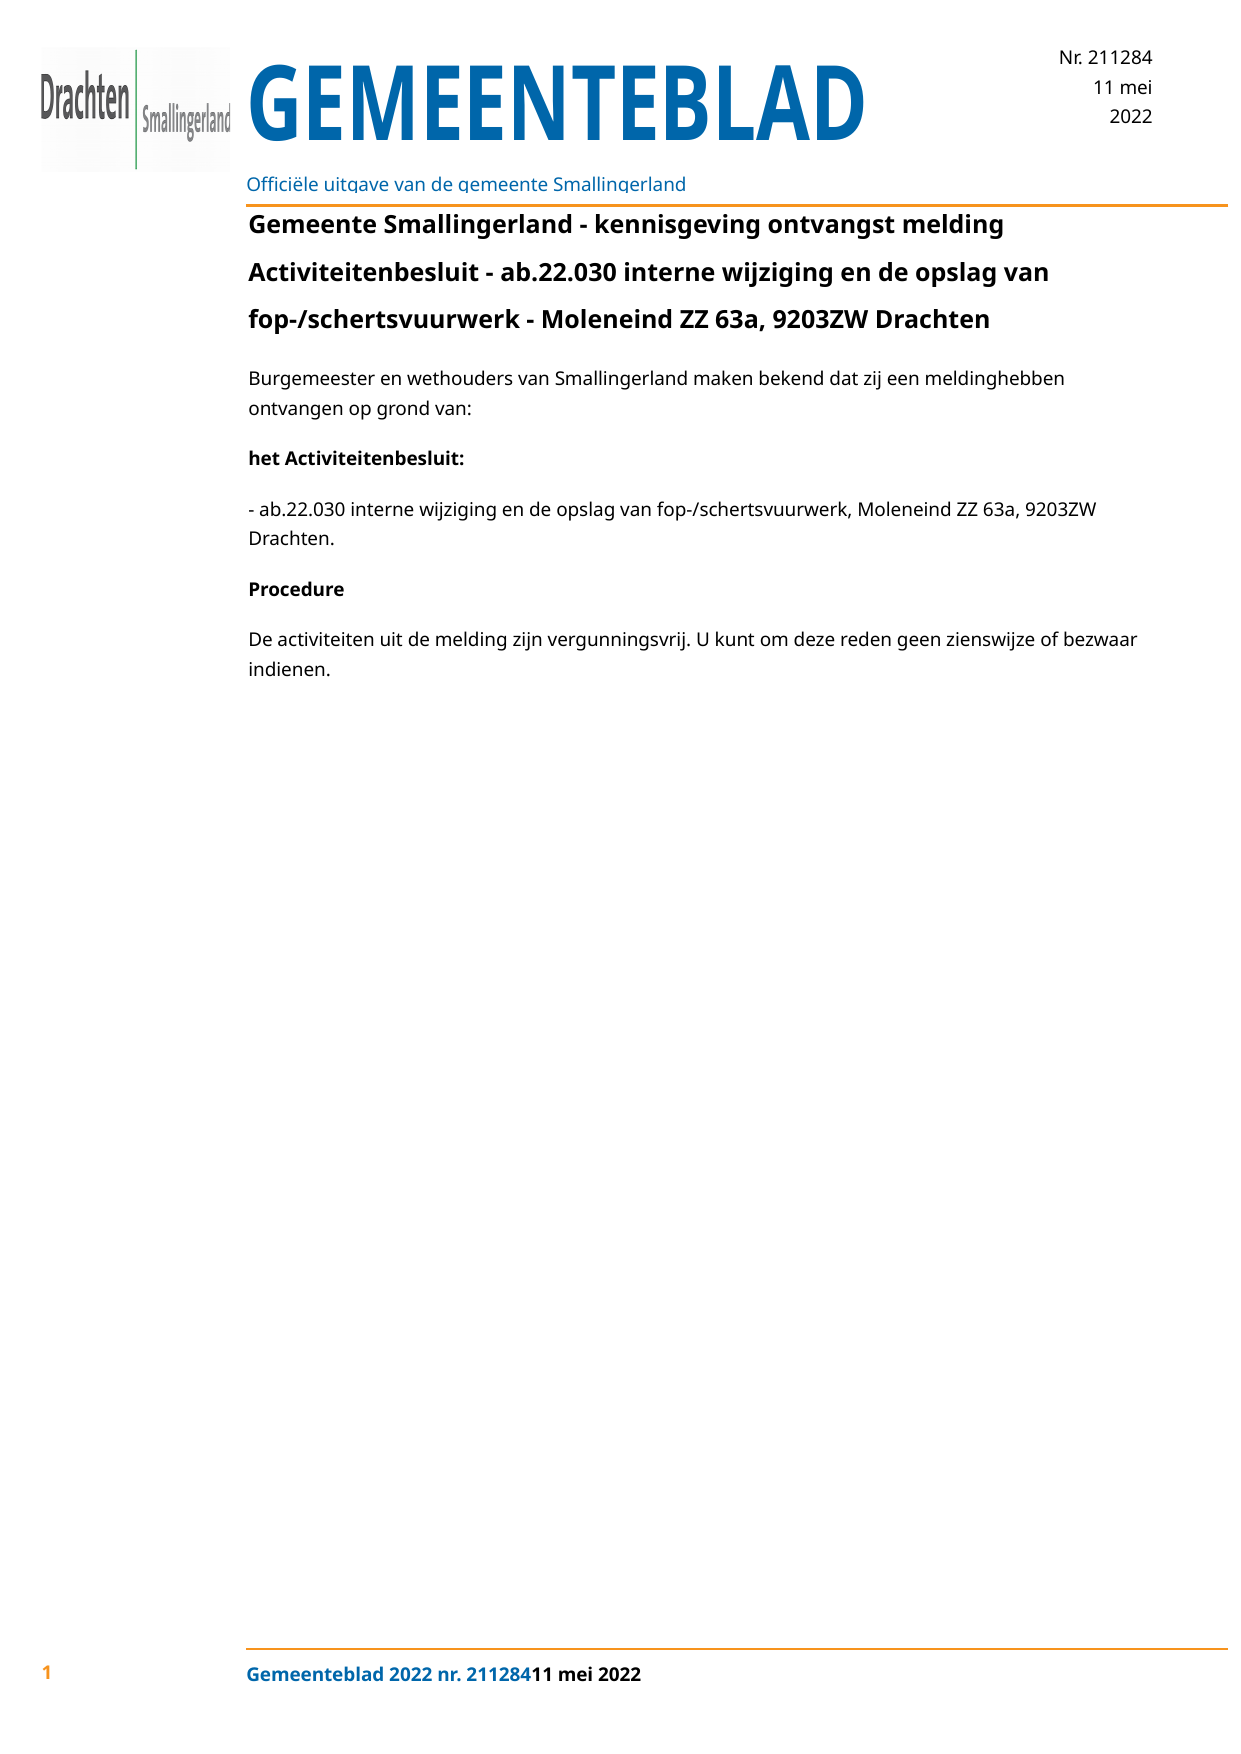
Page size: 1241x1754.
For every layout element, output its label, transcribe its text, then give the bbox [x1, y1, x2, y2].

text - ab.22.030 interne wijziging en de opslag van fop-/schertsvuurwerk, Moleneind ZZ 63a, 9203ZW Drachten. [248, 496, 1152, 551]
text Procedure [248, 576, 1152, 602]
picture [41, 47, 231, 172]
text het Activiteitenbesluit: [248, 446, 1152, 471]
text De activiteiten uit de melding zijn vergunningsvrij. U kunt om deze reden geen zienswijze of bezwaar indienen. [248, 626, 1152, 682]
text Burgemeester en wethouders van Smallingerland maken bekend dat zij een meldinghebben ontvangen op grond van: [248, 366, 1152, 421]
text Gemeente Smallingerland - kennisgeving ontvangst melding Activiteitenbesluit - ab.22.030 interne wijziging en de opslag van fop-/schertsvuurwerk - Moleneind ZZ 63a, 9203ZW Drachten [248, 207, 1152, 336]
